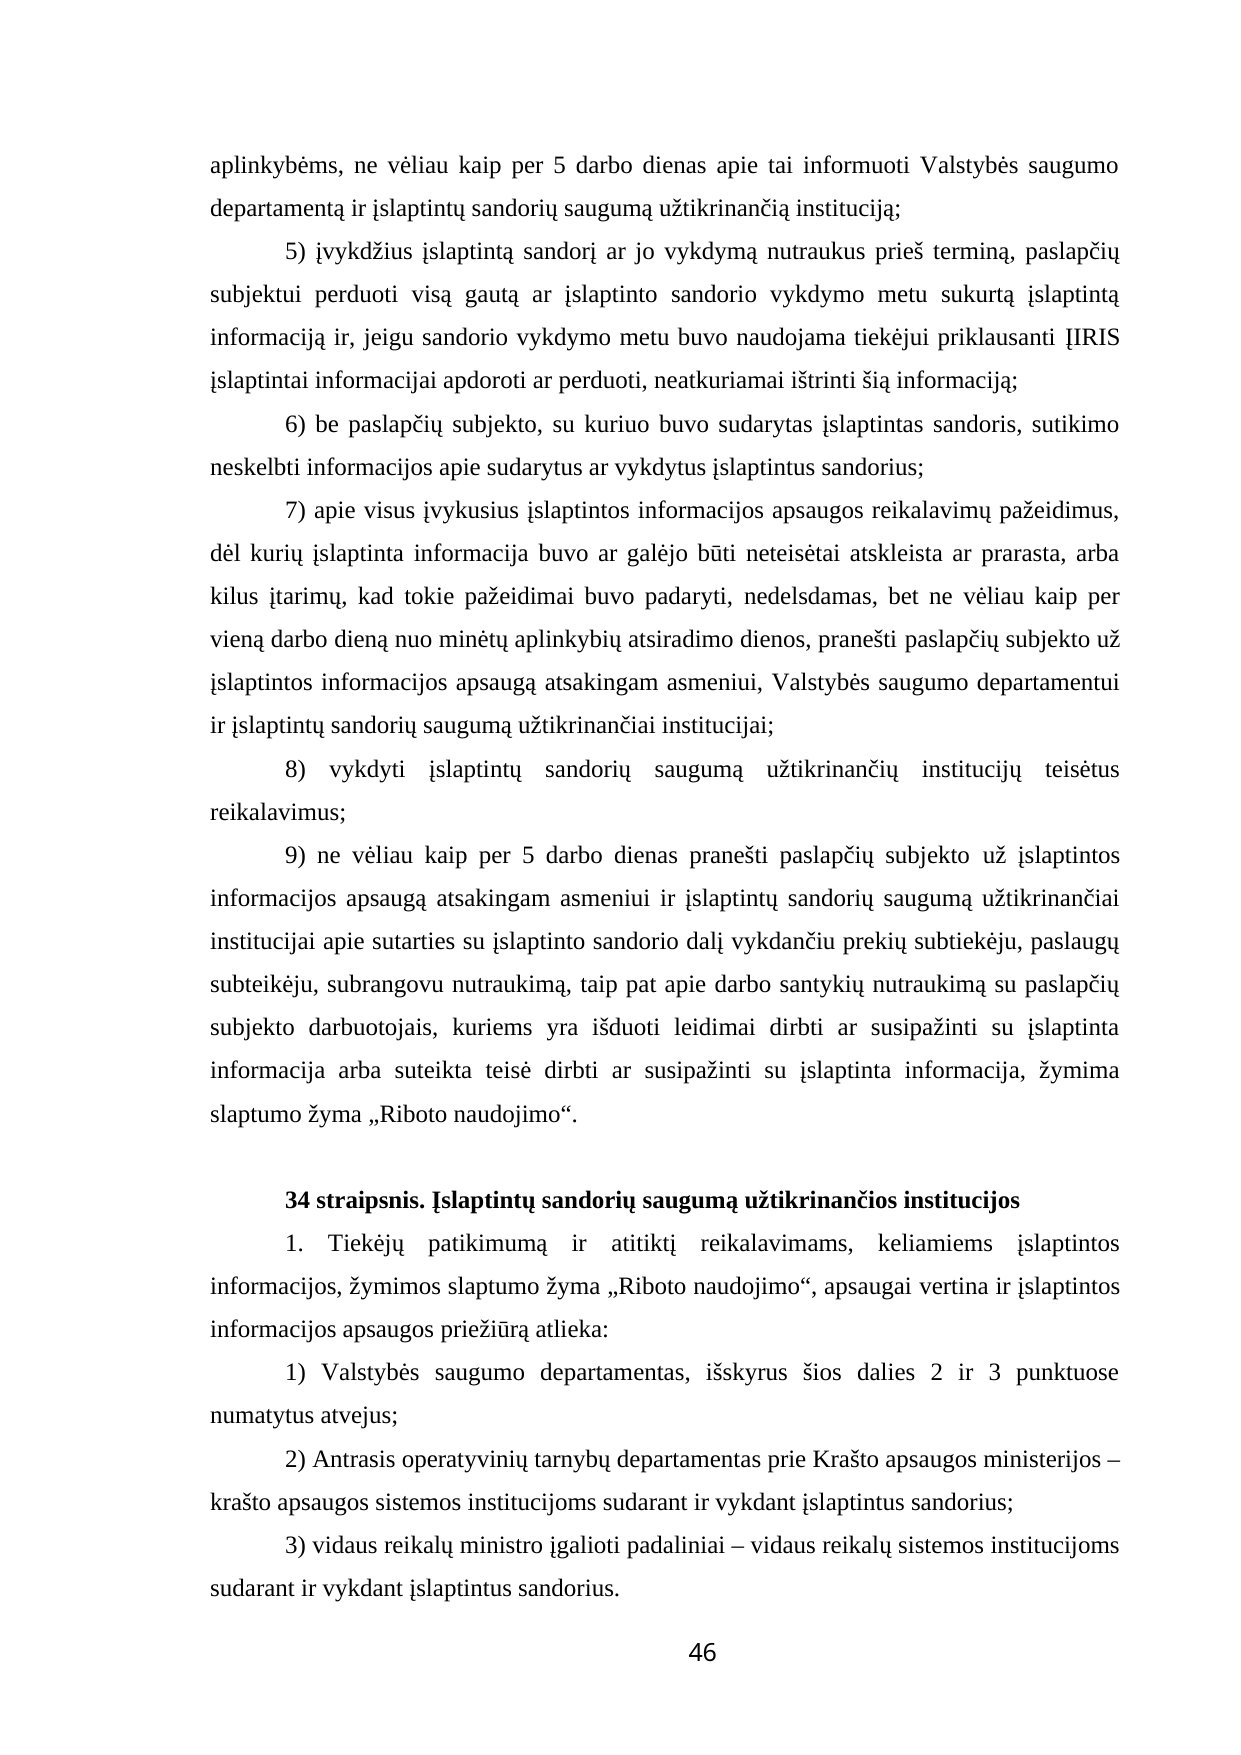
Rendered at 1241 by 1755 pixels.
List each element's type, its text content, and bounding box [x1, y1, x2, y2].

text 1. Tiekėjų patikimumą ir atitiktį reikalavimams, keliamiems įslaptintos informacijos, žymimos slaptumo žyma „Riboto naudojimo“, apsaugai vertina ir įslaptintos informacijos apsaugos priežiūrą atlieka: [210, 1228, 1120, 1343]
text 7) apie visus įvykusius įslaptintos informacijos apsaugos reikalavimų pažeidimus, dėl kurių įslaptinta informacija buvo ar galėjo būti neteisėtai atskleista ar prarasta, arba kilus įtarimų, kad tokie pažeidimai buvo padaryti, nedelsdamas, bet ne vėliau kaip per vieną darbo dieną nuo minėtų aplinkybių atsiradimo dienos, pranešti paslapčių subjekto už įslaptintos informacijos apsaugą atsakingam asmeniui, Valstybės saugumo departamentui ir įslaptintų sandorių saugumą užtikrinančiai institucijai; [210, 495, 1120, 739]
text 9) ne vėliau kaip per 5 darbo dienas pranešti paslapčių subjekto už įslaptintos informacijos apsaugą atsakingam asmeniui ir įslaptintų sandorių saugumą užtikrinančiai institucijai apie sutarties su įslaptinto sandorio dalį vykdančiu prekių subtiekėju, paslaugų subteikėju, subrangovu nutraukimą, taip pat apie darbo santykių nutraukimą su paslapčių subjekto darbuotojais, kuriems yra išduoti leidimai dirbti ar susipažinti su įslaptinta informacija arba suteikta teisė dirbti ar susipažinti su įslaptinta informacija, žymima slaptumo žyma „Riboto naudojimo“. [210, 840, 1120, 1127]
text 3) vidaus reikalų ministro įgalioti padaliniai – vidaus reikalų sistemos institucijoms sudarant ir vykdant įslaptintus sandorius. [210, 1530, 1120, 1602]
text 2) Antrasis operatyvinių tarnybų departamentas prie Krašto apsaugos ministerijos – krašto apsaugos sistemos institucijoms sudarant ir vykdant įslaptintus sandorius; [210, 1444, 1120, 1516]
text 5) įvykdžius įslaptintą sandorį ar jo vykdymą nutraukus prieš terminą, paslapčių subjektui perduoti visą gautą ar įslaptinto sandorio vykdymo metu sukurtą įslaptintą informaciją ir, jeigu sandorio vykdymo metu buvo naudojama tiekėjui priklausanti ĮIRIS įslaptintai informacijai apdoroti ar perduoti, neatkuriamai ištrinti šią informaciją; [210, 236, 1120, 394]
text 34 straipsnis. Įslaptintų sandorių saugumą užtikrinančios institucijos [210, 1185, 1120, 1214]
text 8) vykdyti įslaptintų sandorių saugumą užtikrinančių institucijų teisėtus reikalavimus; [210, 754, 1120, 826]
text 1) Valstybės saugumo departamentas, išskyrus šios dalies 2 ir 3 punktuose numatytus atvejus; [210, 1357, 1120, 1429]
text 6) be paslapčių subjekto, su kuriuo buvo sudarytas įslaptintas sandoris, sutikimo neskelbti informacijos apie sudarytus ar vykdytus įslaptintus sandorius; [210, 409, 1120, 481]
text aplinkybėms, ne vėliau kaip per 5 darbo dienas apie tai informuoti Valstybės saugumo departamentą ir įslaptintų sandorių saugumą užtikrinančią instituciją; [210, 150, 1120, 222]
